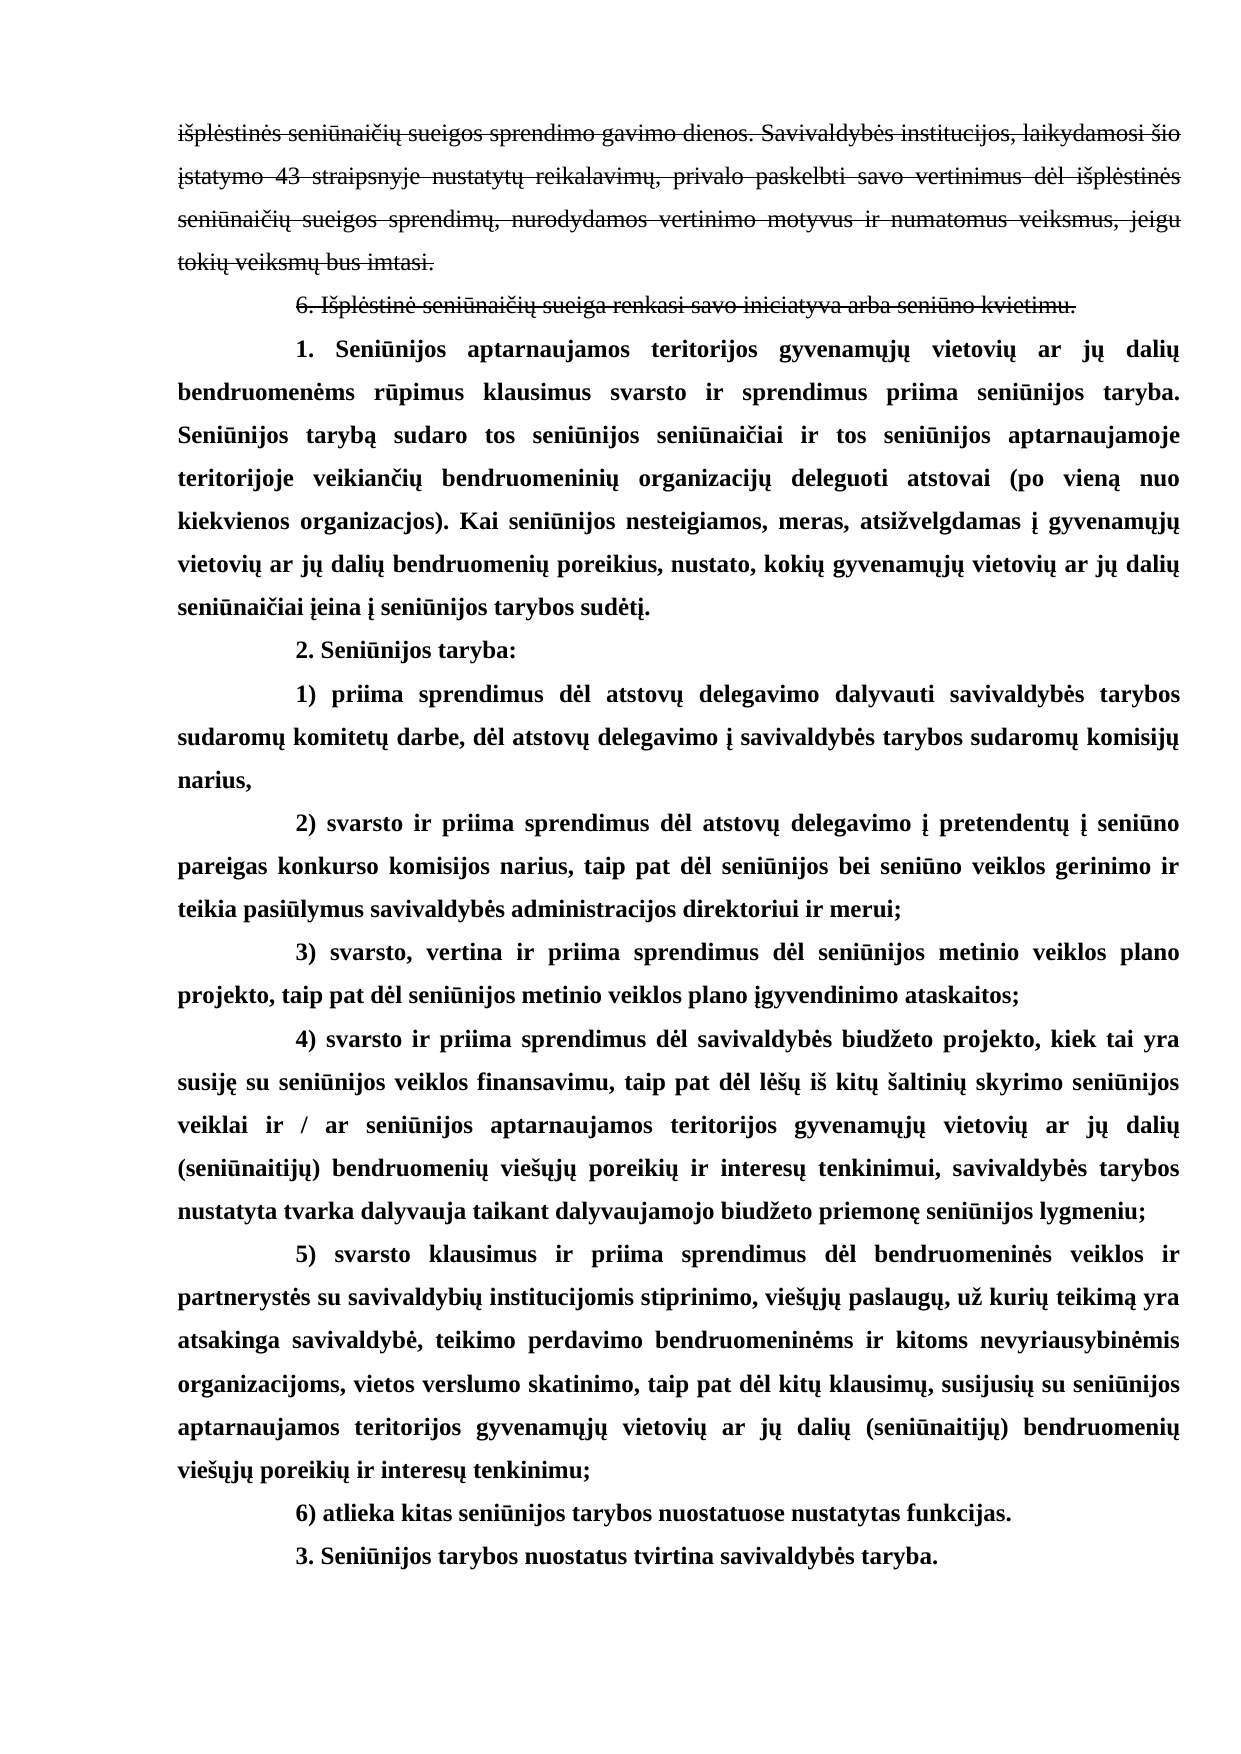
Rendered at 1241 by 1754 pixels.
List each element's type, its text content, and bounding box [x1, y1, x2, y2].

text 3. Seniūnijos tarybos nuostatus tvirtina savivaldybės taryba. [177, 1541, 1181, 1570]
text 6. Išplėstinė seniūnaičių sueiga renkasi savo iniciatyva arba seniūno kvietimu. [177, 291, 1181, 319]
text 3) svarsto, vertina ir priima sprendimus dėl seniūnijos metinio veiklos plano projekto, taip pat dėl seniūnijos metinio veiklos plano įgyvendinimo ataskaitos; [177, 937, 1181, 1009]
text 5) svarsto klausimus ir priima sprendimus dėl bendruomeninės veiklos ir partnerystės su savivaldybių institucijomis stiprinimo, viešųjų paslaugų, už kurių teikimą yra atsakinga savivaldybė, teikimo perdavimo bendruomeninėms ir kitoms nevyriausybinėmis organizacijoms, vietos verslumo skatinimo, taip pat dėl kitų klausimų, susijusių su seniūnijos aptarnaujamos teritorijos gyvenamųjų vietovių ar jų dalių (seniūnaitijų) bendruomenių viešųjų poreikių ir interesų tenkinimu; [177, 1239, 1181, 1484]
text 5. Išplėstinės seniūnaičių sueigos sprendimai yra rekomendaciniai, tačiau kompetentinga savivaldybės institucija privalo juos įvertinti. Jeigu išplėstinės seniūnaičių sueigos sprendimų vertinimas priklauso savivaldybės tarybos kompetencijai, jie vertinami artimiausiame savivaldybės tarybos posėdyje reglamento nustatyta tvarka; jeigu šių sprendimų vertinimas priklauso mero kompetencijai, jis įvertina šiuos sprendimus ne vėliau kaip per 20 darbo dienų nuo išplėstinės seniūnaičių sueigos sprendimo gavimo dienos. Savivaldybės institucijos, laikydamosi šio įstatymo 43 straipsnyje nustatytų reikalavimų, privalo paskelbti savo vertinimus dėl išplėstinės seniūnaičių sueigos sprendimų, nurodydamos vertinimo motyvus ir numatomus veiksmus, jeigu tokių veiksmų bus imtasi. [177, 135, 1181, 177]
text 6) atlieka kitas seniūnijos tarybos nuostatuose nustatytas funkcijas. [177, 1498, 1181, 1527]
text 4) svarsto ir priima sprendimus dėl savivaldybės biudžeto projekto, kiek tai yra susiję su seniūnijos veiklos finansavimu, taip pat dėl lėšų iš kitų šaltinių skyrimo seniūnijos veiklai ir / ar seniūnijos aptarnaujamos teritorijos gyvenamųjų vietovių ar jų dalių (seniūnaitijų) bendruomenių viešųjų poreikių ir interesų tenkinimui, savivaldybės tarybos nustatyta tvarka dalyvauja taikant dalyvaujamojo biudžeto priemonę seniūnijos lygmeniu; [177, 1024, 1181, 1225]
text 2. Seniūnijos taryba: [177, 636, 1181, 664]
text 1) priima sprendimus dėl atstovų delegavimo dalyvauti savivaldybės tarybos sudaromų komitetų darbe, dėl atstovų delegavimo į savivaldybės tarybos sudaromų komisijų narius, [177, 679, 1181, 794]
text 5. Išplėstinės seniūnaičių sueigos sprendimai yra rekomendaciniai, tačiau kompetentinga savivaldybės institucija privalo juos įvertinti. Jeigu išplėstinės seniūnaičių sueigos sprendimų vertinimas priklauso savivaldybės tarybos kompetencijai, jie vertinami artimiausiame savivaldybės tarybos posėdyje reglamento nustatyta tvarka; jeigu šių sprendimų vertinimas priklauso mero kompetencijai, jis įvertina šiuos sprendimus ne vėliau kaip per 20 darbo dienų nuo išplėstinės seniūnaičių sueigos sprendimo gavimo dienos. Savivaldybės institucijos, laikydamosi šio įstatymo 43 straipsnyje nustatytų reikalavimų, privalo paskelbti savo vertinimus dėl išplėstinės seniūnaičių sueigos sprendimų, nurodydamos vertinimo motyvus ir numatomus veiksmus, jeigu tokių veiksmų bus imtasi. [177, 118, 1181, 134]
text 1. Seniūnijos aptarnaujamos teritorijos gyvenamųjų vietovių ar jų dalių bendruomenėms rūpimus klausimus svarsto ir sprendimus priima seniūnijos taryba. Seniūnijos tarybą sudaro tos seniūnijos seniūnaičiai ir tos seniūnijos aptarnaujamoje teritorijoje veikiančių bendruomeninių organizacijų deleguoti atstovai (po vieną nuo kiekvienos organizacjos). Kai seniūnijos nesteigiamos, meras, atsižvelgdamas į gyvenamųjų vietovių ar jų dalių bendruomenių poreikius, nustato, kokių gyvenamųjų vietovių ar jų dalių seniūnaičiai įeina į seniūnijos tarybos sudėtį. [177, 334, 1181, 621]
text 2) svarsto ir priima sprendimus dėl atstovų delegavimo į pretendentų į seniūno pareigas konkurso komisijos narius, taip pat dėl seniūnijos bei seniūno veiklos gerinimo ir teikia pasiūlymus savivaldybės administracijos direktoriui ir merui; [177, 808, 1181, 923]
text 5. Išplėstinės seniūnaičių sueigos sprendimai yra rekomendaciniai, tačiau kompetentinga savivaldybės institucija privalo juos įvertinti. Jeigu išplėstinės seniūnaičių sueigos sprendimų vertinimas priklauso savivaldybės tarybos kompetencijai, jie vertinami artimiausiame savivaldybės tarybos posėdyje reglamento nustatyta tvarka; jeigu šių sprendimų vertinimas priklauso mero kompetencijai, jis įvertina šiuos sprendimus ne vėliau kaip per 20 darbo dienų nuo išplėstinės seniūnaičių sueigos sprendimo gavimo dienos. Savivaldybės institucijos, laikydamosi šio įstatymo 43 straipsnyje nustatytų reikalavimų, privalo paskelbti savo vertinimus dėl išplėstinės seniūnaičių sueigos sprendimų, nurodydamos vertinimo motyvus ir numatomus veiksmus, jeigu tokių veiksmų bus imtasi. [177, 221, 1181, 276]
text 5. Išplėstinės seniūnaičių sueigos sprendimai yra rekomendaciniai, tačiau kompetentinga savivaldybės institucija privalo juos įvertinti. Jeigu išplėstinės seniūnaičių sueigos sprendimų vertinimas priklauso savivaldybės tarybos kompetencijai, jie vertinami artimiausiame savivaldybės tarybos posėdyje reglamento nustatyta tvarka; jeigu šių sprendimų vertinimas priklauso mero kompetencijai, jis įvertina šiuos sprendimus ne vėliau kaip per 20 darbo dienų nuo išplėstinės seniūnaičių sueigos sprendimo gavimo dienos. Savivaldybės institucijos, laikydamosi šio įstatymo 43 straipsnyje nustatytų reikalavimų, privalo paskelbti savo vertinimus dėl išplėstinės seniūnaičių sueigos sprendimų, nurodydamos vertinimo motyvus ir numatomus veiksmus, jeigu tokių veiksmų bus imtasi. [177, 178, 1181, 220]
